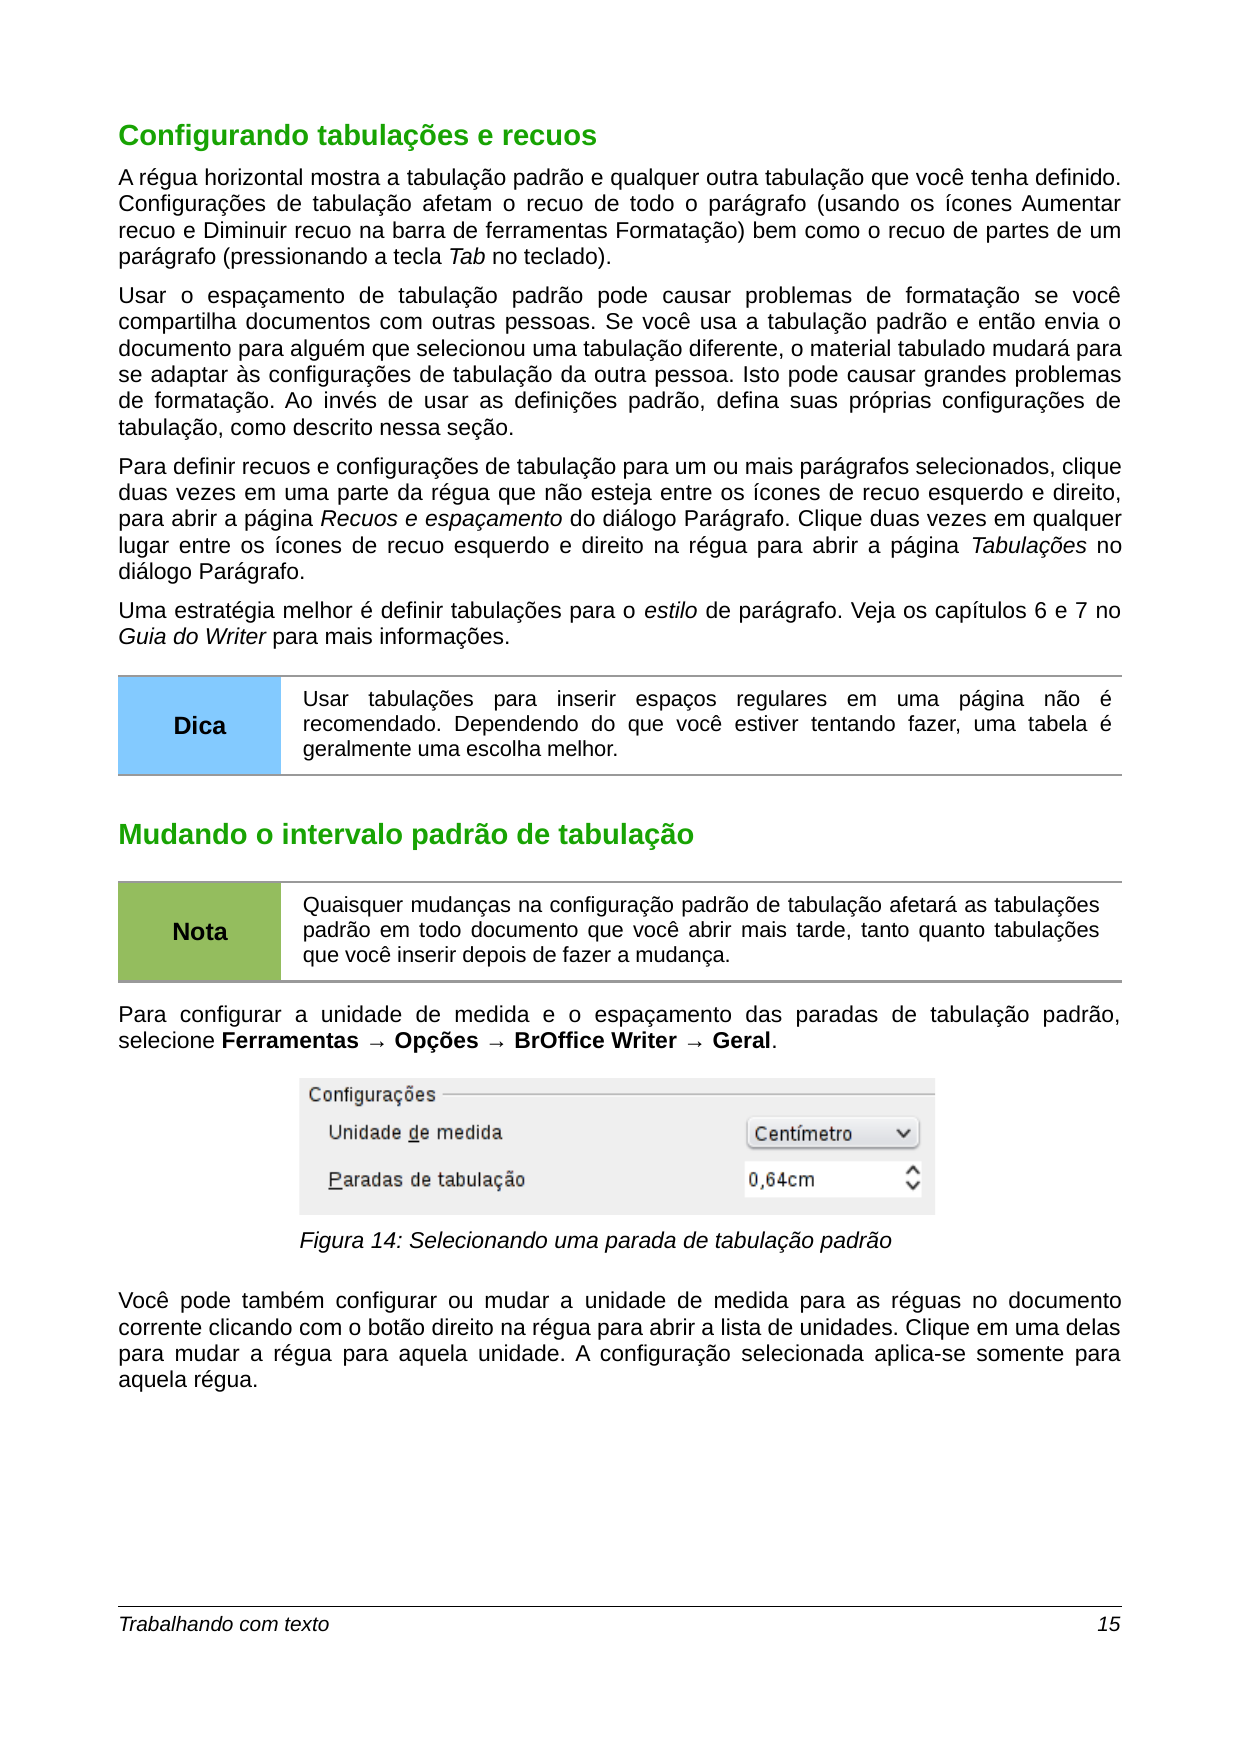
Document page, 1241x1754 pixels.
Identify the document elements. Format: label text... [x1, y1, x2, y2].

text Você pode também configurar ou mudar a unidade de medida para as réguas no documento corrente clicando com o botão direito na régua para abrir a lista de unidades. Clique em uma delas para mudar a régua para aquela unidade. A configuração selecionada aplica-se somente para aquela régua. [118, 1287, 1122, 1392]
text A régua horizontal mostra a tabulação padrão e qualquer outra tabulação que você tenha definido. Configurações de tabulação afetam o recuo de todo o parágrafo (usando os ícones Aumentar recuo e Diminuir recuo na barra de ferramentas Formatação) bem como o recuo de partes de um parágrafo (pressionando a tecla Tab no teclado). [118, 164, 1122, 269]
table_header Nota [118, 883, 281, 980]
text Usar o espaçamento de tabulação padrão pode causar problemas de formatação se você compartilha documentos com outras pessoas. Se você usa a tabulação padrão e então envia o documento para alguém que selecionou uma tabulação diferente, o material tabulado mudará para se adaptar às configurações de tabulação da outra pessoa. Isto pode causar grandes problemas de formatação. Ao invés de usar as definições padrão, defina suas próprias configurações de tabulação, como descrito nessa seção. [118, 282, 1122, 440]
text Figura 14: Selecionando uma parada de tabulação padrão [299, 1227, 941, 1253]
table_header Quaisquer mudanças na configuração padrão de tabulação afetará as tabulações padrão em todo documento que você abrir mais tarde, tanto quanto tabulações que você inserir depois de fazer a mudança. [281, 883, 1122, 980]
text Para definir recuos e configurações de tabulação para um ou mais parágrafos selecionados, clique duas vezes em uma parte da régua que não esteja entre os ícones de recuo esquerdo e direito, para abrir a página Recuos e espaçamento do diálogo Parágrafo. Clique duas vezes em qualquer lugar entre os ícones de recuo esquerdo e direito na régua para abrir a página Tabulações no diálogo Parágrafo. [118, 453, 1122, 584]
table_header Dica [118, 677, 281, 774]
subtitle Configurando tabulações e recuos [118, 118, 1122, 152]
picture [299, 1078, 936, 1215]
text Para configurar a unidade de medida e o espaçamento das paradas de tabulação padrão, selecione Ferramentas → Opções → BrOffice Writer → Geral. [118, 1001, 1122, 1053]
table_header Usar tabulações para inserir espaços regulares em uma página não é recomendado. Dependendo do que você estiver tentando fazer, uma tabela é geralmente uma escolha melhor. [281, 677, 1122, 774]
text Uma estratégia melhor é definir tabulações para o estilo de parágrafo. Veja os capítulos 6 e 7 no Guia do Writer para mais informações. [118, 597, 1122, 649]
subtitle Mudando o intervalo padrão de tabulação [118, 817, 1122, 851]
